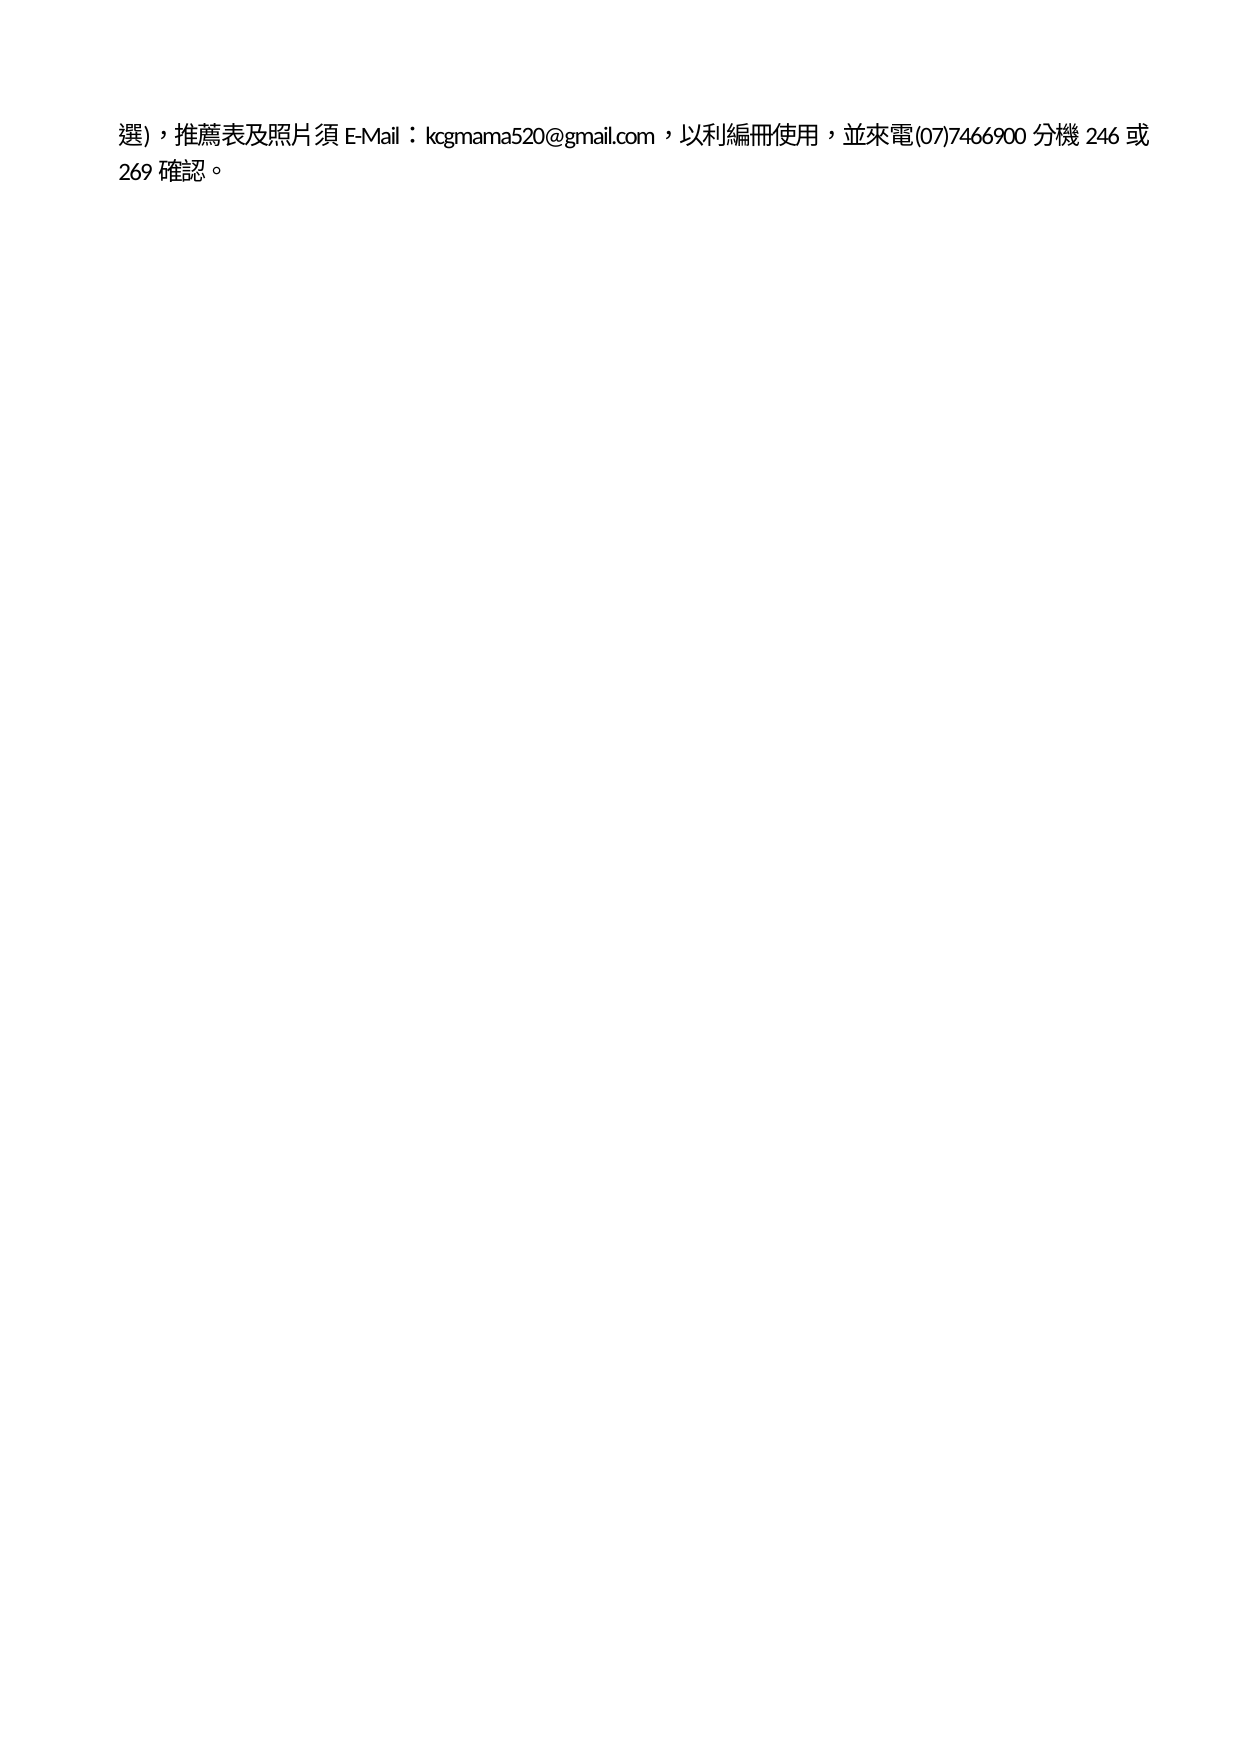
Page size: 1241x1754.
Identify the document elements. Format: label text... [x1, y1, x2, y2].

list 選)，推薦表及照片須E-Mail：kcgmama520@gmail.com，以利編冊使用，並來電(07)7466900分機246或269確認。 [96, 116, 1152, 188]
